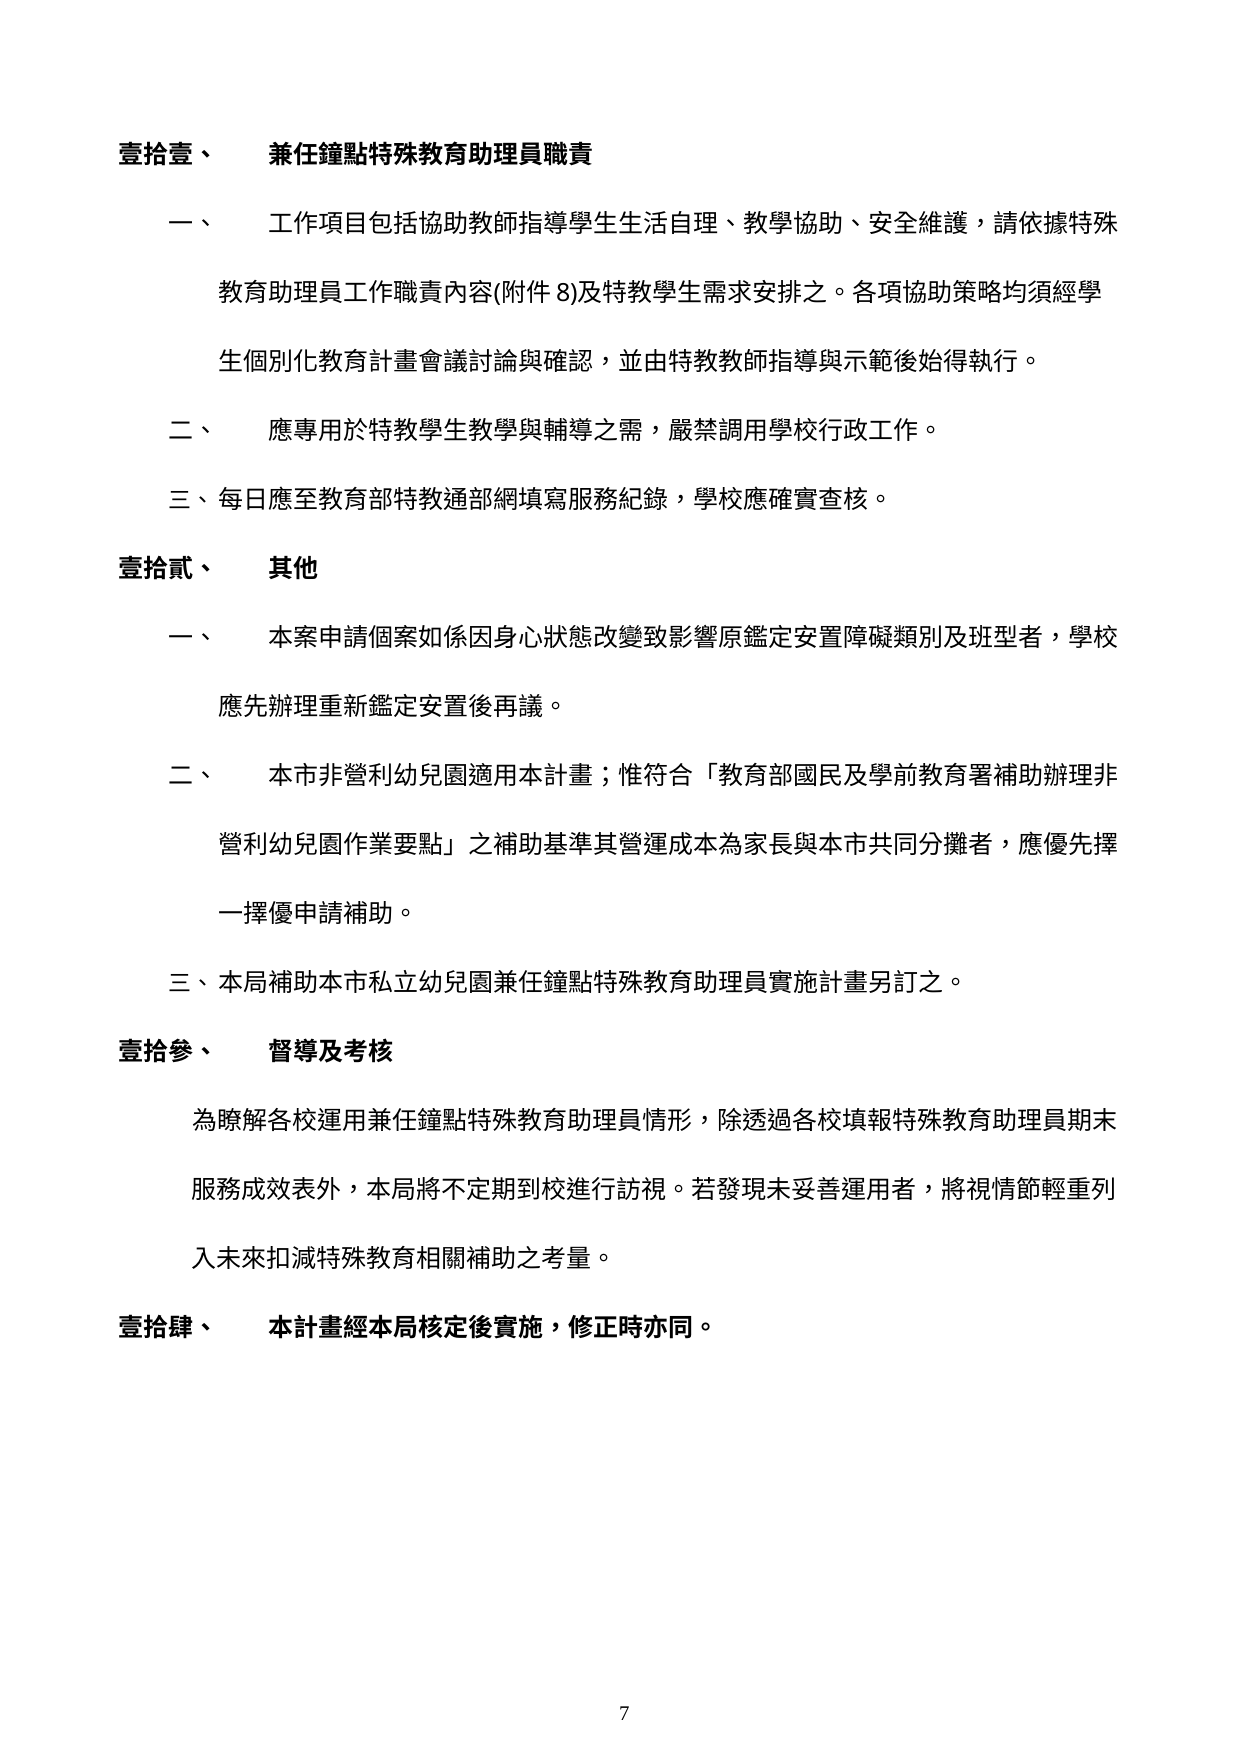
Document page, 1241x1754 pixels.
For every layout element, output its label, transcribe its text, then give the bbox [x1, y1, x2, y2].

list 兼任鐘點特殊教育助理員職責 [118, 118, 1122, 187]
list 本局補助本市私立幼兒園兼任鐘點特殊教育助理員實施計畫另訂之。 [168, 946, 1122, 1015]
list 督導及考核 [118, 1015, 1122, 1084]
list 其他 [118, 532, 1122, 601]
list 應專用於特教學生教學與輔導之需，嚴禁調用學校行政工作。 [168, 394, 1122, 463]
list 本計畫經本局核定後實施，修正時亦同。 [118, 1291, 1122, 1360]
text 為瞭解各校運用兼任鐘點特殊教育助理員情形，除透過各校填報特殊教育助理員期末服務成效表外，本局將不定期到校進行訪視。若發現未妥善運用者，將視情節輕重列入未來扣減特殊教育相關補助之考量。 [191, 1084, 1122, 1291]
list 工作項目包括協助教師指導學生生活自理、教學協助、安全維護，請依據特殊教育助理員工作職責內容(附件8)及特教學生需求安排之。各項協助策略均須經學生個別化教育計畫會議討論與確認，並由特教教師指導與示範後始得執行。 [168, 187, 1122, 394]
list 每日應至教育部特教通部網填寫服務紀錄，學校應確實查核。 [168, 463, 1122, 532]
list 本市非營利幼兒園適用本計畫；惟符合「教育部國民及學前教育署補助辦理非營利幼兒園作業要點」之補助基準其營運成本為家長與本市共同分攤者，應優先擇一擇優申請補助。 [168, 739, 1122, 946]
list 本案申請個案如係因身心狀態改變致影響原鑑定安置障礙類別及班型者，學校應先辦理重新鑑定安置後再議。 [168, 601, 1122, 739]
